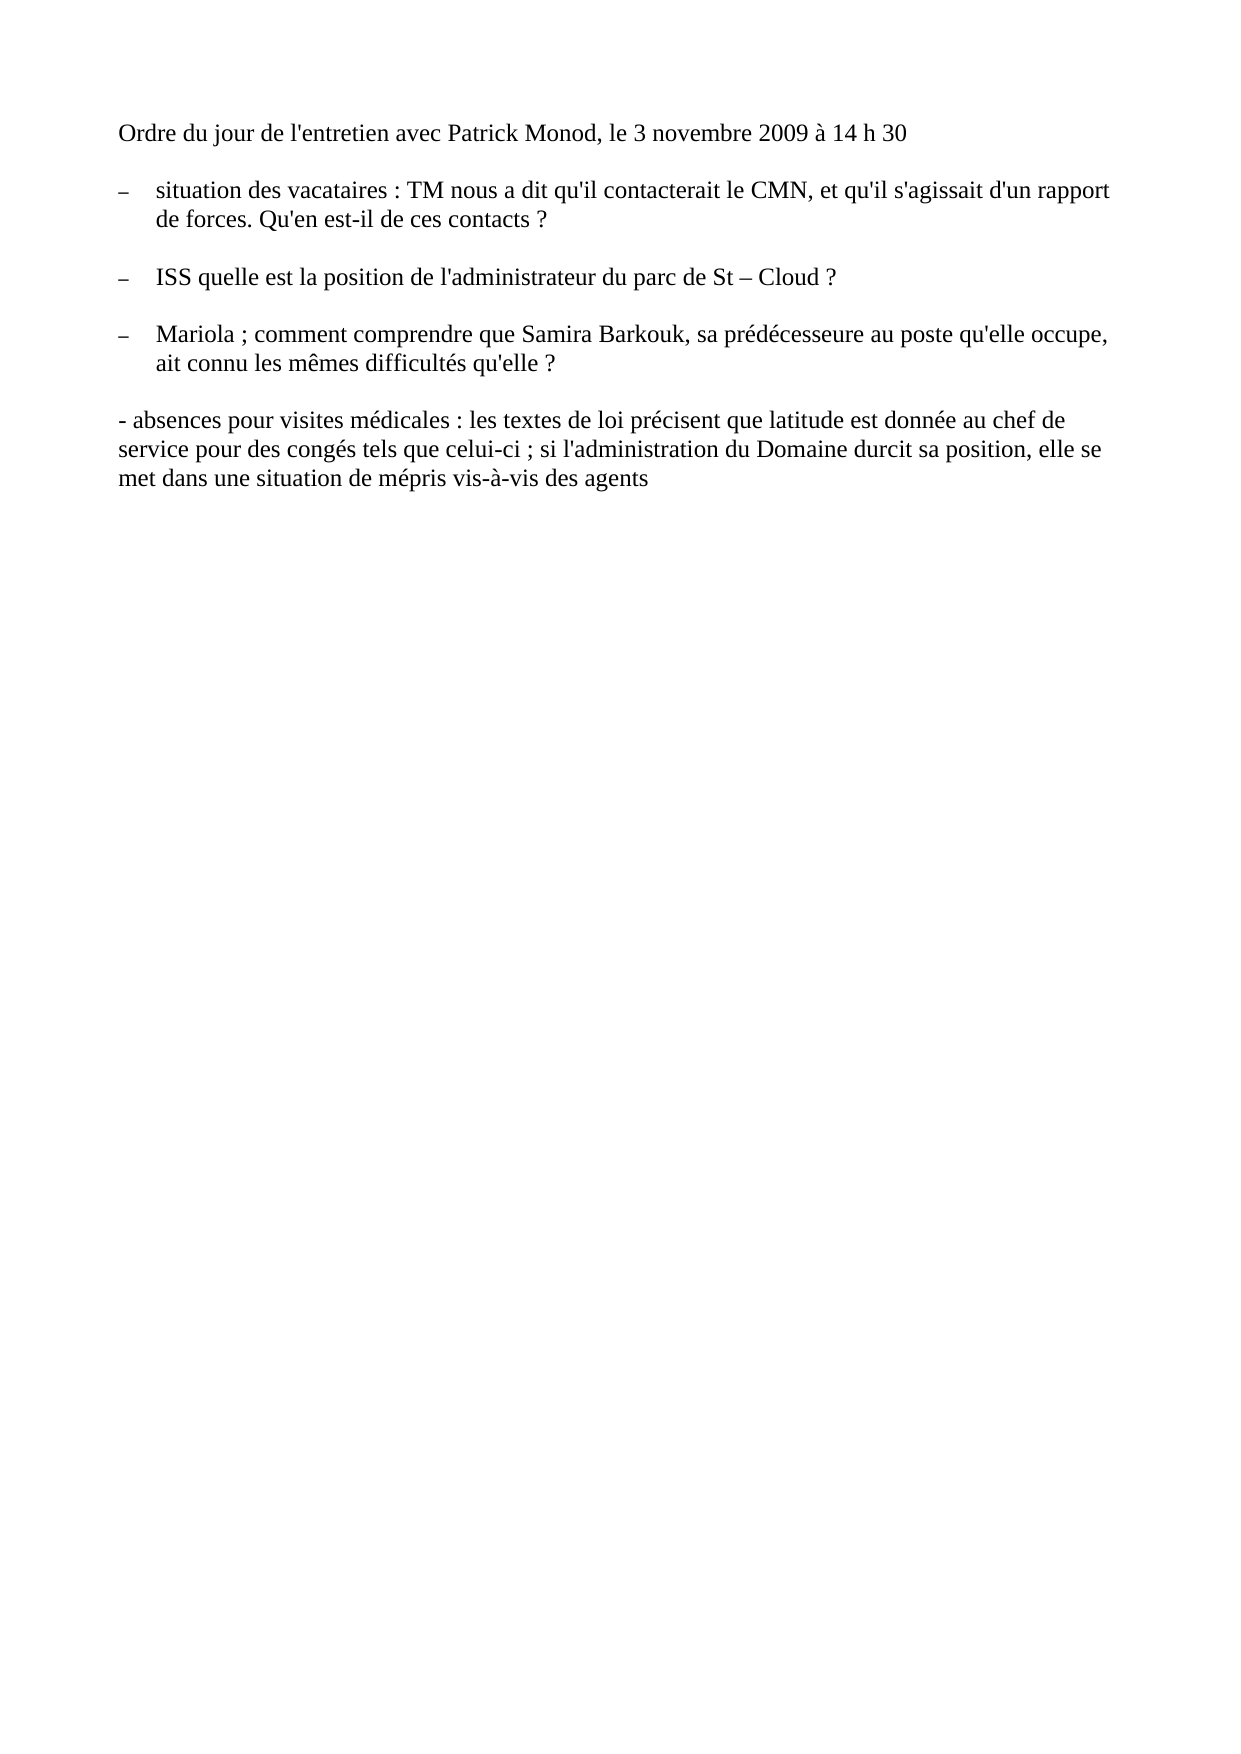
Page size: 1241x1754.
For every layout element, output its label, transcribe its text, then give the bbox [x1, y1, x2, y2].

list ISS quelle est la position de l'administrateur du parc de St – Cloud ? [118, 262, 1122, 291]
list situation des vacataires : TM nous a dit qu'il contacterait le CMN, et qu'il s'agissait d'un rapport de forces. Qu'en est-il de ces contacts ? [118, 176, 1122, 233]
text - absences pour visites médicales : les textes de loi précisent que latitude est donnée au chef de service pour des congés tels que celui-ci ; si l'administration du Domaine durcit sa position, elle se met dans une situation de mépris vis-à-vis des agents [118, 406, 1122, 492]
list Mariola ; comment comprendre que Samira Barkouk, sa prédécesseure au poste qu'elle occupe, ait connu les mêmes difficultés qu'elle ? [118, 319, 1122, 377]
text Ordre du jour de l'entretien avec Patrick Monod, le 3 novembre 2009 à 14 h 30 [118, 118, 1122, 147]
